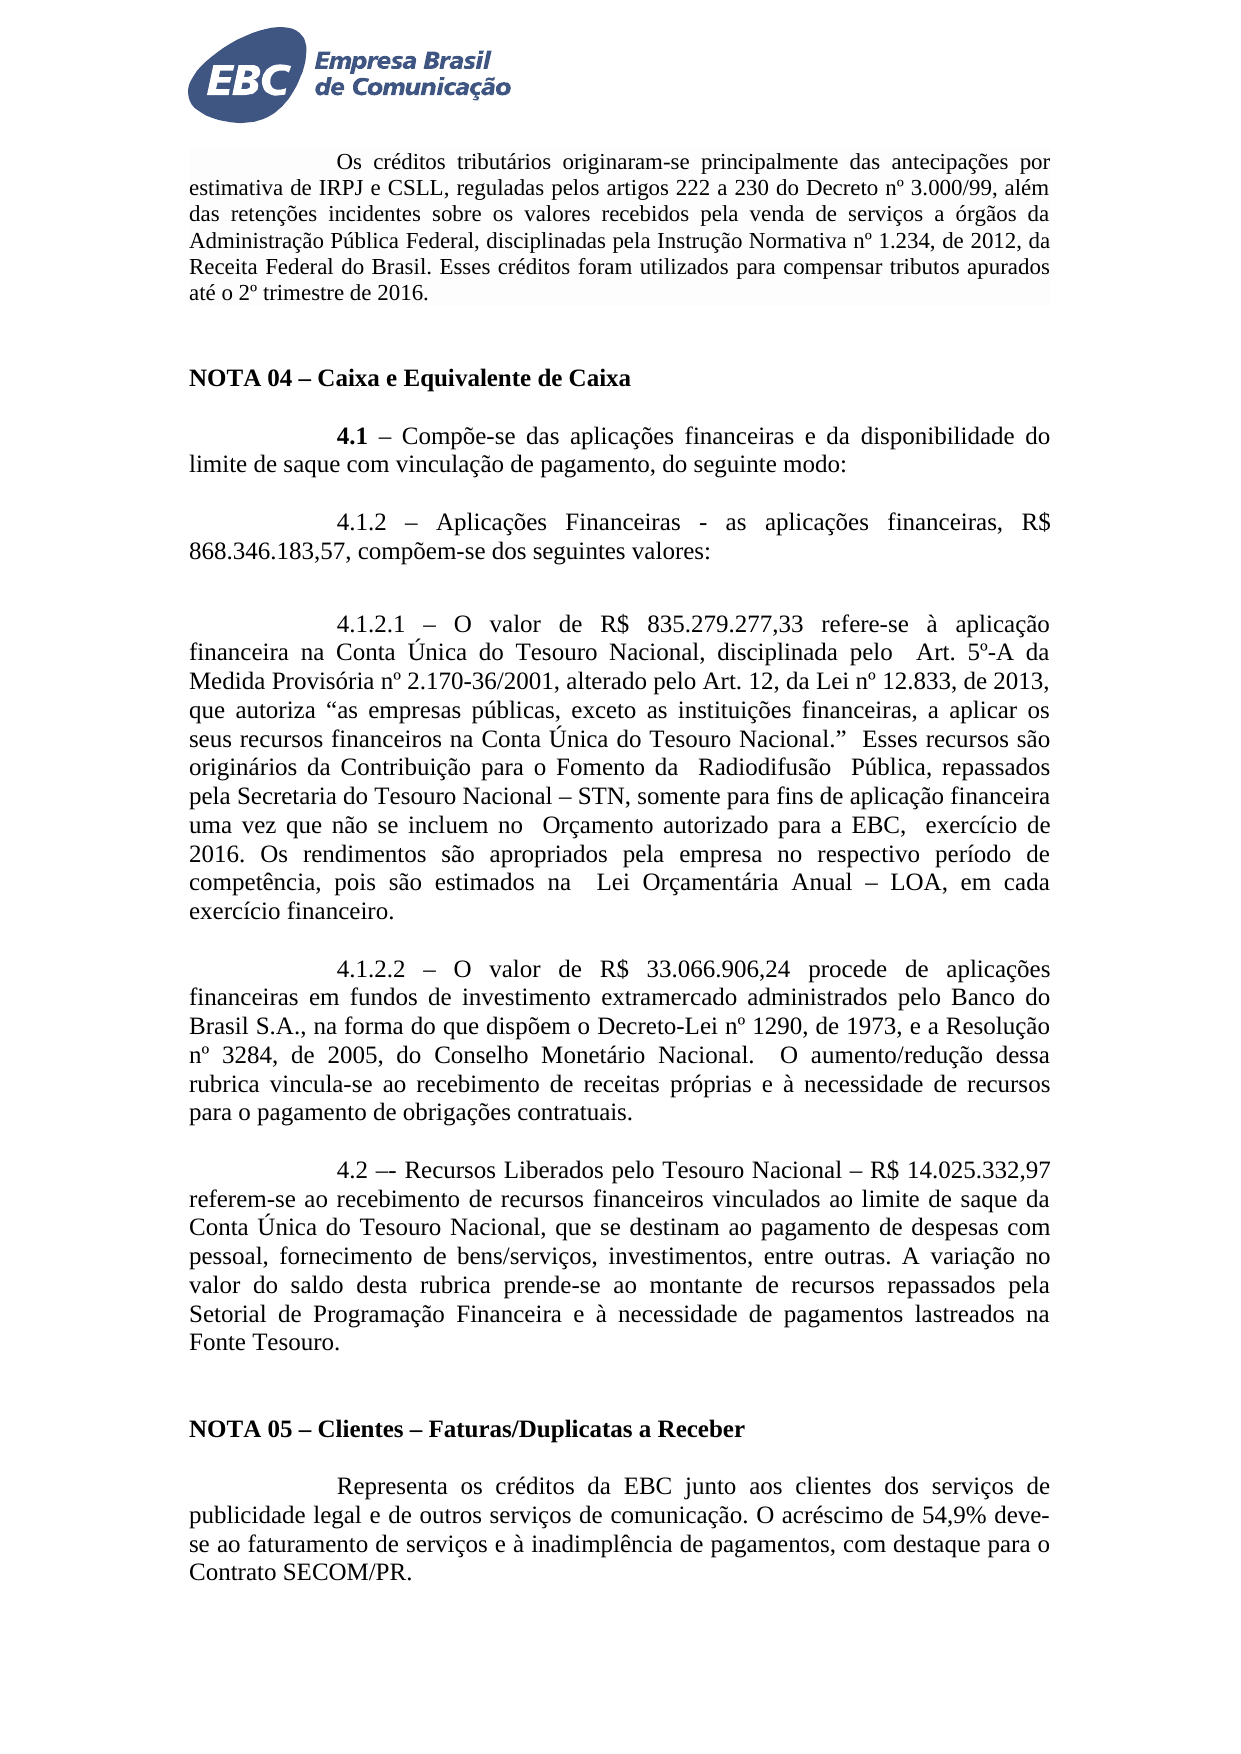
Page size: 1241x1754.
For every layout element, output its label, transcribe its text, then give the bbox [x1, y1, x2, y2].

text 4.1.2 – Aplicações Financeiras - as aplicações financeiras, R$ 868.346.183,57, compõem-se dos seguintes valores: [189, 507, 1051, 564]
text 4.1.2.1 – O valor de R$ 835.279.277,33 refere-se à aplicação financeira na Conta Única do Tesouro Nacional, disciplinada pelo Art. 5º-A da Medida Provisória nº 2.170-36/2001, alterado pelo Art. 12, da Lei nº 12.833, de 2013, que autoriza “as empresas públicas, exceto as instituições financeiras, a aplicar os seus recursos financeiros na Conta Única do Tesouro Nacional.” Esses recursos são originários da Contribuição para o Fomento da Radiodifusão Pública, repassados pela Secretaria do Tesouro Nacional – STN, somente para fins de aplicação financeira uma vez que não se incluem no Orçamento autorizado para a EBC, exercício de 2016. Os rendimentos são apropriados pela empresa no respectivo período de competência, pois são estimados na Lei Orçamentária Anual – LOA, em cada exercício financeiro. [189, 609, 1051, 925]
text NOTA 04 – Caixa e Equivalente de Caixa [189, 363, 1051, 392]
text 4.1 – Compõe-se das aplicações financeiras e da disponibilidade do limite de saque com vinculação de pagamento, do seguinte modo: [189, 421, 1051, 478]
text 4.1.2.2 – O valor de R$ 33.066.906,24 procede de aplicações financeiras em fundos de investimento extramercado administrados pelo Banco do Brasil S.A., na forma do que dispõem o Decreto-Lei nº 1290, de 1973, e a Resolução nº 3284, de 2005, do Conselho Monetário Nacional. O aumento/redução dessa rubrica vincula-se ao recebimento de receitas próprias e à necessidade de recursos para o pagamento de obrigações contratuais. [189, 954, 1051, 1126]
text Representa os créditos da EBC junto aos clientes dos serviços de publicidade legal e de outros serviços de comunicação. O acréscimo de 54,9% deve-se ao faturamento de serviços e à inadimplência de pagamentos, com destaque para o Contrato SECOM/PR. [189, 1471, 1051, 1586]
text Os créditos tributários originaram-se principalmente das antecipações por estimativa de IRPJ e CSLL, reguladas pelos artigos 222 a 230 do Decreto nº 3.000/99, além das retenções incidentes sobre os valores recebidos pela venda de serviços a órgãos da Administração Pública Federal, disciplinadas pela Instrução Normativa nº 1.234, de 2012, da Receita Federal do Brasil. Esses créditos foram utilizados para compensar tributos apurados até o 2º trimestre de 2016. [189, 148, 1051, 306]
text 4.2 –- Recursos Liberados pelo Tesouro Nacional – R$ 14.025.332,97 referem-se ao recebimento de recursos financeiros vinculados ao limite de saque da Conta Única do Tesouro Nacional, que se destinam ao pagamento de despesas com pessoal, fornecimento de bens/serviços, investimentos, entre outras. A variação no valor do saldo desta rubrica prende-se ao montante de recursos repassados pela Setorial de Programação Financeira e à necessidade de pagamentos lastreados na Fonte Tesouro. [189, 1155, 1051, 1356]
text NOTA 05 – Clientes – Faturas/Duplicatas a Receber [189, 1414, 1051, 1442]
